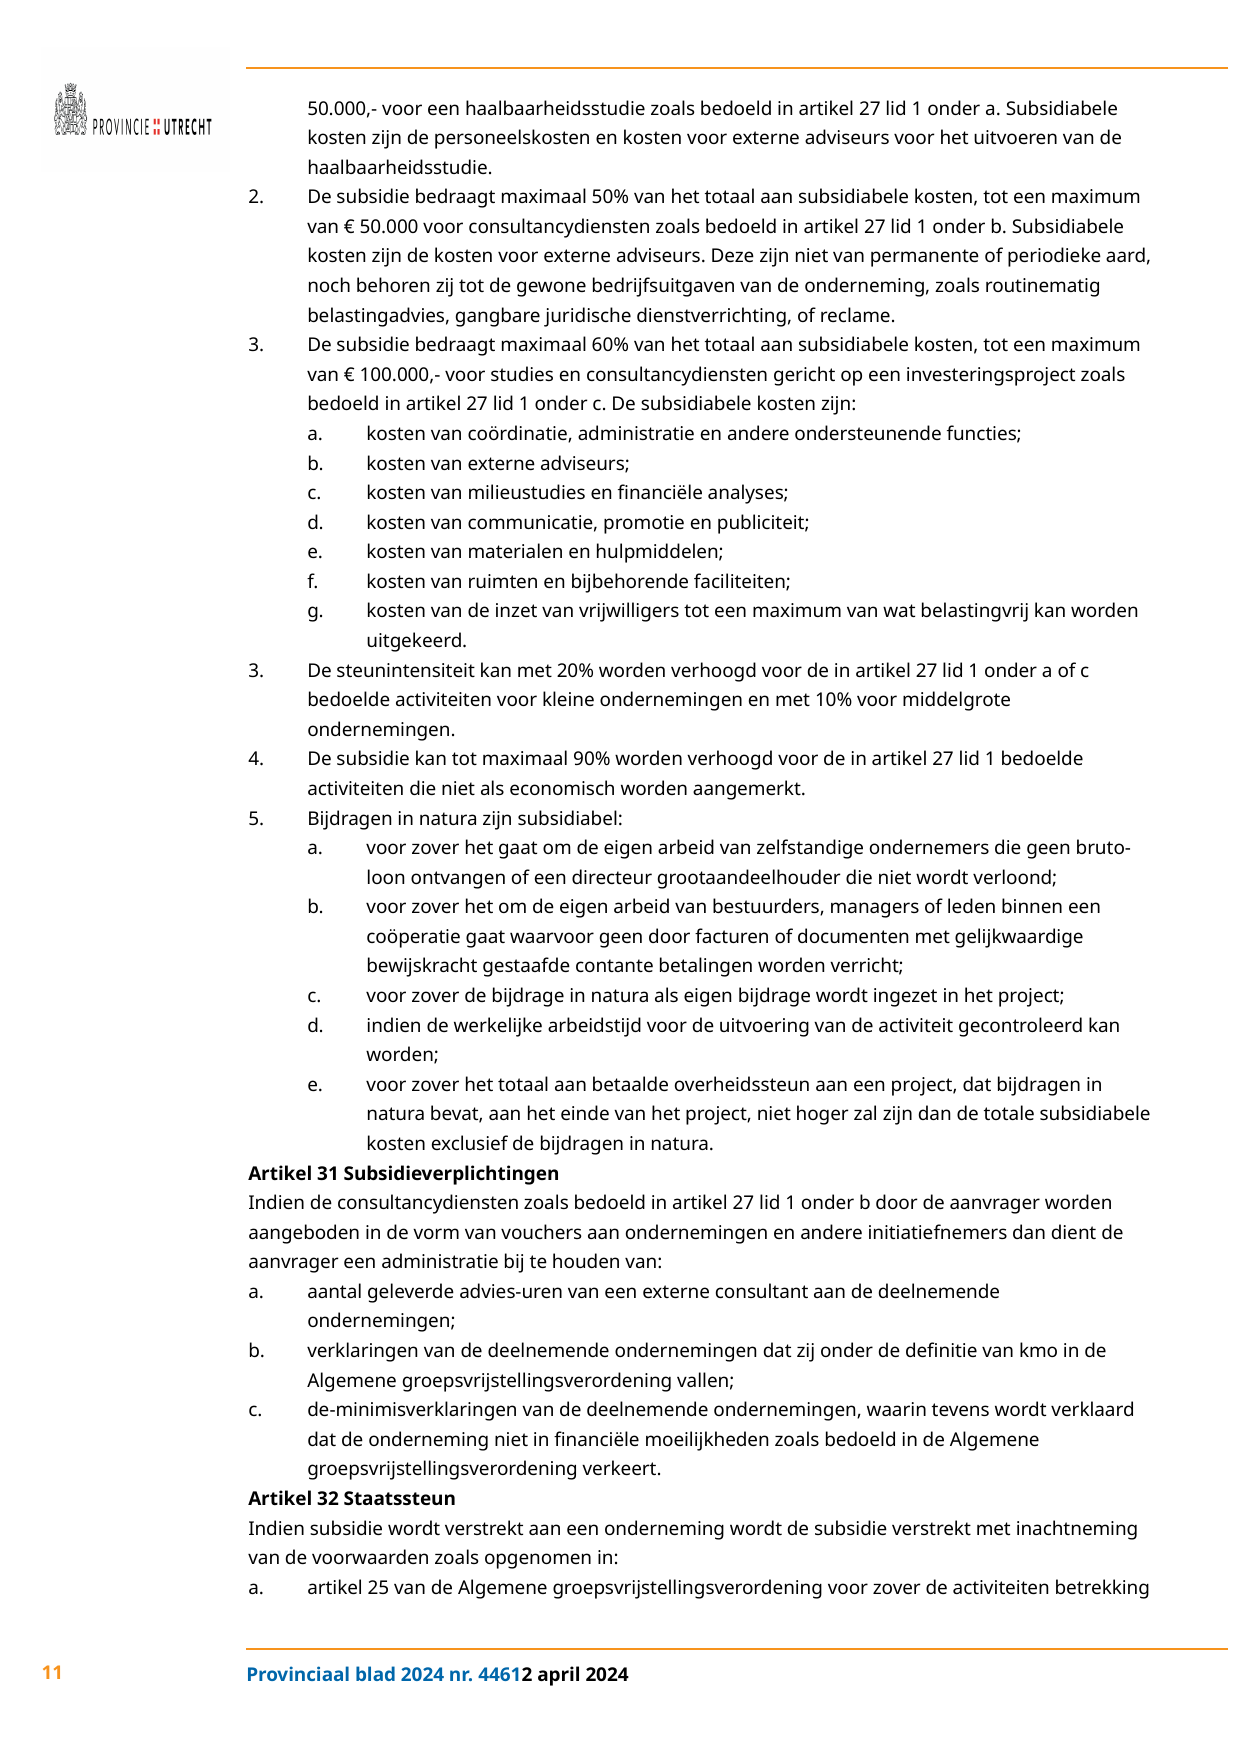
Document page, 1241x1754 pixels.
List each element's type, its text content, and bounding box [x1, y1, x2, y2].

list kosten van milieustudies en financiële analyses; [307, 479, 1152, 505]
list voor zover het om de eigen arbeid van bestuurders, managers of leden binnen een coöperatie gaat waarvoor geen door facturen of documenten met gelijkwaardige bewijskracht gestaafde contante betalingen worden verricht; [307, 893, 1152, 978]
picture [41, 47, 231, 172]
list De subsidie kan tot maximaal 90% worden verhoogd voor de in artikel 27 lid 1 bedoelde activiteiten die niet als economisch worden aangemerkt. [248, 746, 1152, 801]
list aantal geleverde advies-uren van een externe consultant aan de deelnemende ondernemingen; [248, 1278, 1152, 1333]
list artikel 25 van de Algemene groepsvrijstellingsverordening voor zover de activiteiten betrekking [248, 1574, 1152, 1600]
list kosten van de inzet van vrijwilligers tot een maximum van wat belastingvrij kan worden uitgekeerd. [307, 598, 1152, 653]
list indien de werkelijke arbeidstijd voor de uitvoering van de activiteit gecontroleerd kan worden; [307, 1012, 1152, 1067]
text Indien de consultancydiensten zoals bedoeld in artikel 27 lid 1 onder b door de aanvrager worden aangeboden in de vorm van vouchers aan ondernemingen en andere initiatiefnemers dan dient de aanvrager een administratie bij te houden van: [248, 1189, 1152, 1274]
text Artikel 31 Subsidieverplichtingen [248, 1160, 1152, 1186]
text Indien subsidie wordt verstrekt aan een onderneming wordt de subsidie verstrekt met inachtneming van de voorwaarden zoals opgenomen in: [248, 1515, 1152, 1570]
list De subsidie bedraagt maximaal 50% van het totaal aan subsidiabele kosten, tot een maximum van € 50.000 voor consultancydiensten zoals bedoeld in artikel 27 lid 1 onder b. Subsidiabele kosten zijn de kosten voor externe adviseurs. Deze zijn niet van permanente of periodieke aard, noch behoren zij tot de gewone bedrijfsuitgaven van de onderneming, zoals routinematig belastingadvies, gangbare juridische dienstverrichting, of reclame. [248, 183, 1152, 328]
list verklaringen van de deelnemende ondernemingen dat zij onder de definitie van kmo in de Algemene groepsvrijstellingsverordening vallen; [248, 1337, 1152, 1393]
list kosten van ruimten en bijbehorende faciliteiten; [307, 568, 1152, 594]
list voor zover het gaat om de eigen arbeid van zelfstandige ondernemers die geen bruto-loon ontvangen of een directeur grootaandeelhouder die niet wordt verloond; [307, 834, 1152, 890]
list kosten van materialen en hulpmiddelen; [307, 538, 1152, 564]
list de-minimisverklaringen van de deelnemende ondernemingen, waarin tevens wordt verklaard dat de onderneming niet in financiële moeilijkheden zoals bedoeld in de Algemene groepsvrijstellingsverordening verkeert. [248, 1396, 1152, 1481]
list De subsidie bedraagt maximaal 60% van het totaal aan subsidiabele kosten, tot een maximum van € 100.000,- voor studies en consultancydiensten gericht op een investeringsproject zoals bedoeld in artikel 27 lid 1 onder c. De subsidiabele kosten zijn: [248, 331, 1152, 416]
text Artikel 32 Staatssteun [248, 1485, 1152, 1511]
list voor zover de bijdrage in natura als eigen bijdrage wordt ingezet in het project; [307, 982, 1152, 1008]
list voor zover het totaal aan betaalde overheidssteun aan een project, dat bijdragen in natura bevat, aan het einde van het project, niet hoger zal zijn dan de totale subsidiabele kosten exclusief de bijdragen in natura. [307, 1071, 1152, 1156]
list kosten van communicatie, promotie en publiciteit; [307, 509, 1152, 535]
list De steunintensiteit kan met 20% worden verhoogd voor de in artikel 27 lid 1 onder a of c bedoelde activiteiten voor kleine ondernemingen en met 10% voor middelgrote ondernemingen. [248, 657, 1152, 742]
list 50.000,- voor een haalbaarheidsstudie zoals bedoeld in artikel 27 lid 1 onder a. Subsidiabele kosten zijn de personeelskosten en kosten voor externe adviseurs voor het uitvoeren van de haalbaarheidsstudie. [248, 95, 1152, 180]
list kosten van coördinatie, administratie en andere ondersteunende functies; [307, 420, 1152, 446]
list kosten van externe adviseurs; [307, 450, 1152, 476]
list Bijdragen in natura zijn subsidiabel: [248, 805, 1152, 831]
